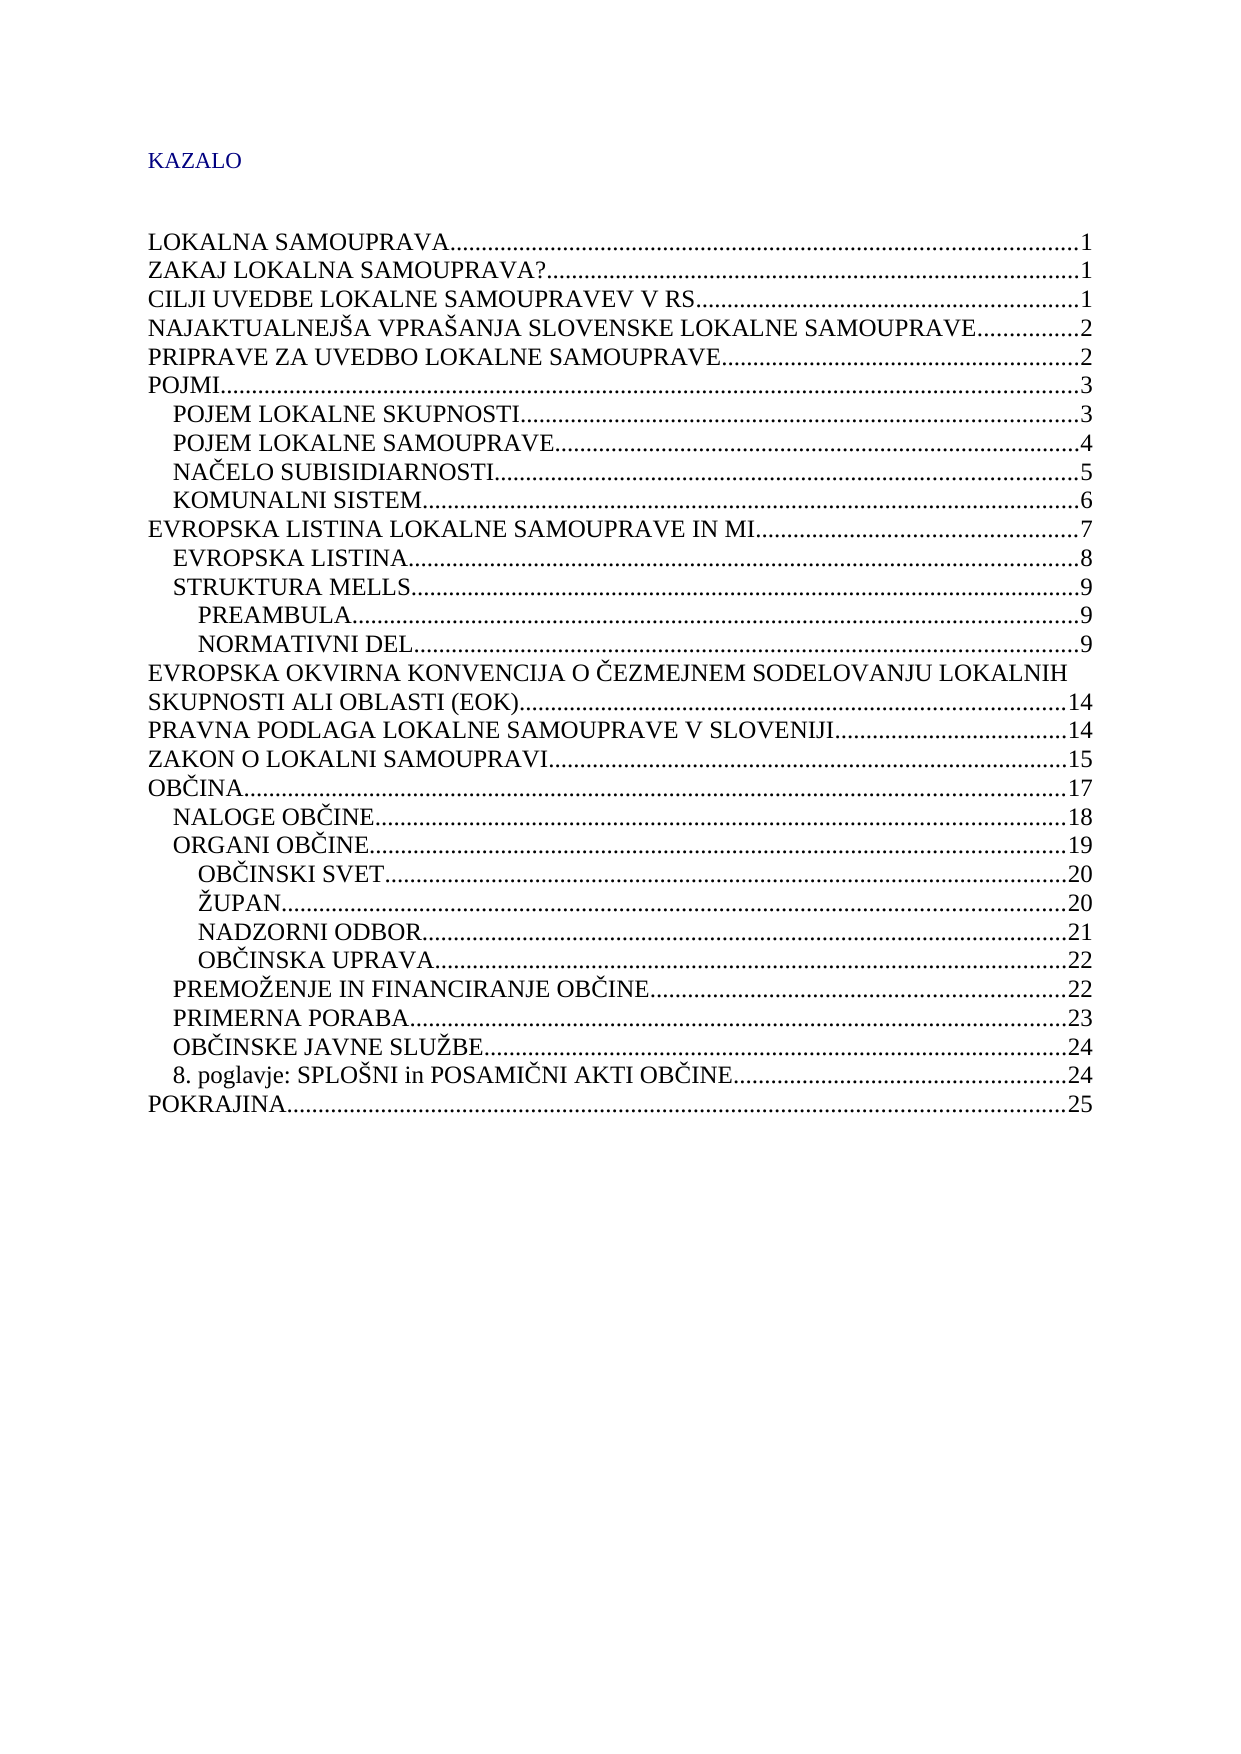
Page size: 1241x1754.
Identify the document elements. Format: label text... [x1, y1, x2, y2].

text EVROPSKA LISTINA LOKALNE SAMOUPRAVE IN MI 7 [148, 514, 1093, 543]
text PRAVNA PODLAGA LOKALNE SAMOUPRAVE V SLOVENIJI 14 [148, 715, 1093, 744]
text OBČINSKA UPRAVA 22 [198, 945, 1093, 974]
text KOMUNALNI SISTEM 6 [173, 485, 1093, 514]
text NALOGE OBČINE 18 [173, 802, 1093, 830]
text PREAMBULA 9 [198, 600, 1093, 629]
text OBČINSKI SVET 20 [198, 859, 1093, 888]
text OBČINA 17 [148, 773, 1093, 802]
text ZAKAJ LOKALNA SAMOUPRAVA? 1 [148, 255, 1093, 284]
text ORGANI OBČINE 19 [173, 830, 1093, 859]
text PREMOŽENJE IN FINANCIRANJE OBČINE 22 [173, 974, 1093, 1003]
text ŽUPAN 20 [198, 888, 1093, 917]
text LOKALNA SAMOUPRAVA 1 [148, 227, 1093, 255]
text KAZALO [148, 148, 1093, 174]
text STRUKTURA MELLS 9 [173, 572, 1093, 600]
text NORMATIVNI DEL 9 [198, 629, 1093, 658]
text NADZORNI ODBOR 21 [198, 917, 1093, 945]
text POJEM LOKALNE SKUPNOSTI 3 [173, 399, 1093, 428]
text EVROPSKA LISTINA 8 [173, 543, 1093, 572]
text NAČELO SUBISIDIARNOSTI 5 [173, 457, 1093, 485]
text NAJAKTUALNEJŠA VPRAŠANJA SLOVENSKE LOKALNE SAMOUPRAVE 2 [148, 313, 1093, 342]
text 8. poglavje: SPLOŠNI in POSAMIČNI AKTI OBČINE 24 [173, 1060, 1093, 1089]
text CILJI UVEDBE LOKALNE SAMOUPRAVEV V RS 1 [148, 284, 1093, 313]
text POKRAJINA 25 [148, 1089, 1093, 1118]
text PRIPRAVE ZA UVEDBO LOKALNE SAMOUPRAVE 2 [148, 342, 1093, 370]
text POJMI 3 [148, 370, 1093, 399]
text EVROPSKA OKVIRNA KONVENCIJA O ČEZMEJNEM SODELOVANJU LOKALNIH SKUPNOSTI ALI OBLASTI (EOK) 14 [148, 658, 1093, 715]
text PRIMERNA PORABA 23 [173, 1003, 1093, 1032]
text ZAKON O LOKALNI SAMOUPRAVI 15 [148, 744, 1093, 773]
text OBČINSKE JAVNE SLUŽBE 24 [173, 1032, 1093, 1060]
text POJEM LOKALNE SAMOUPRAVE 4 [173, 428, 1093, 457]
